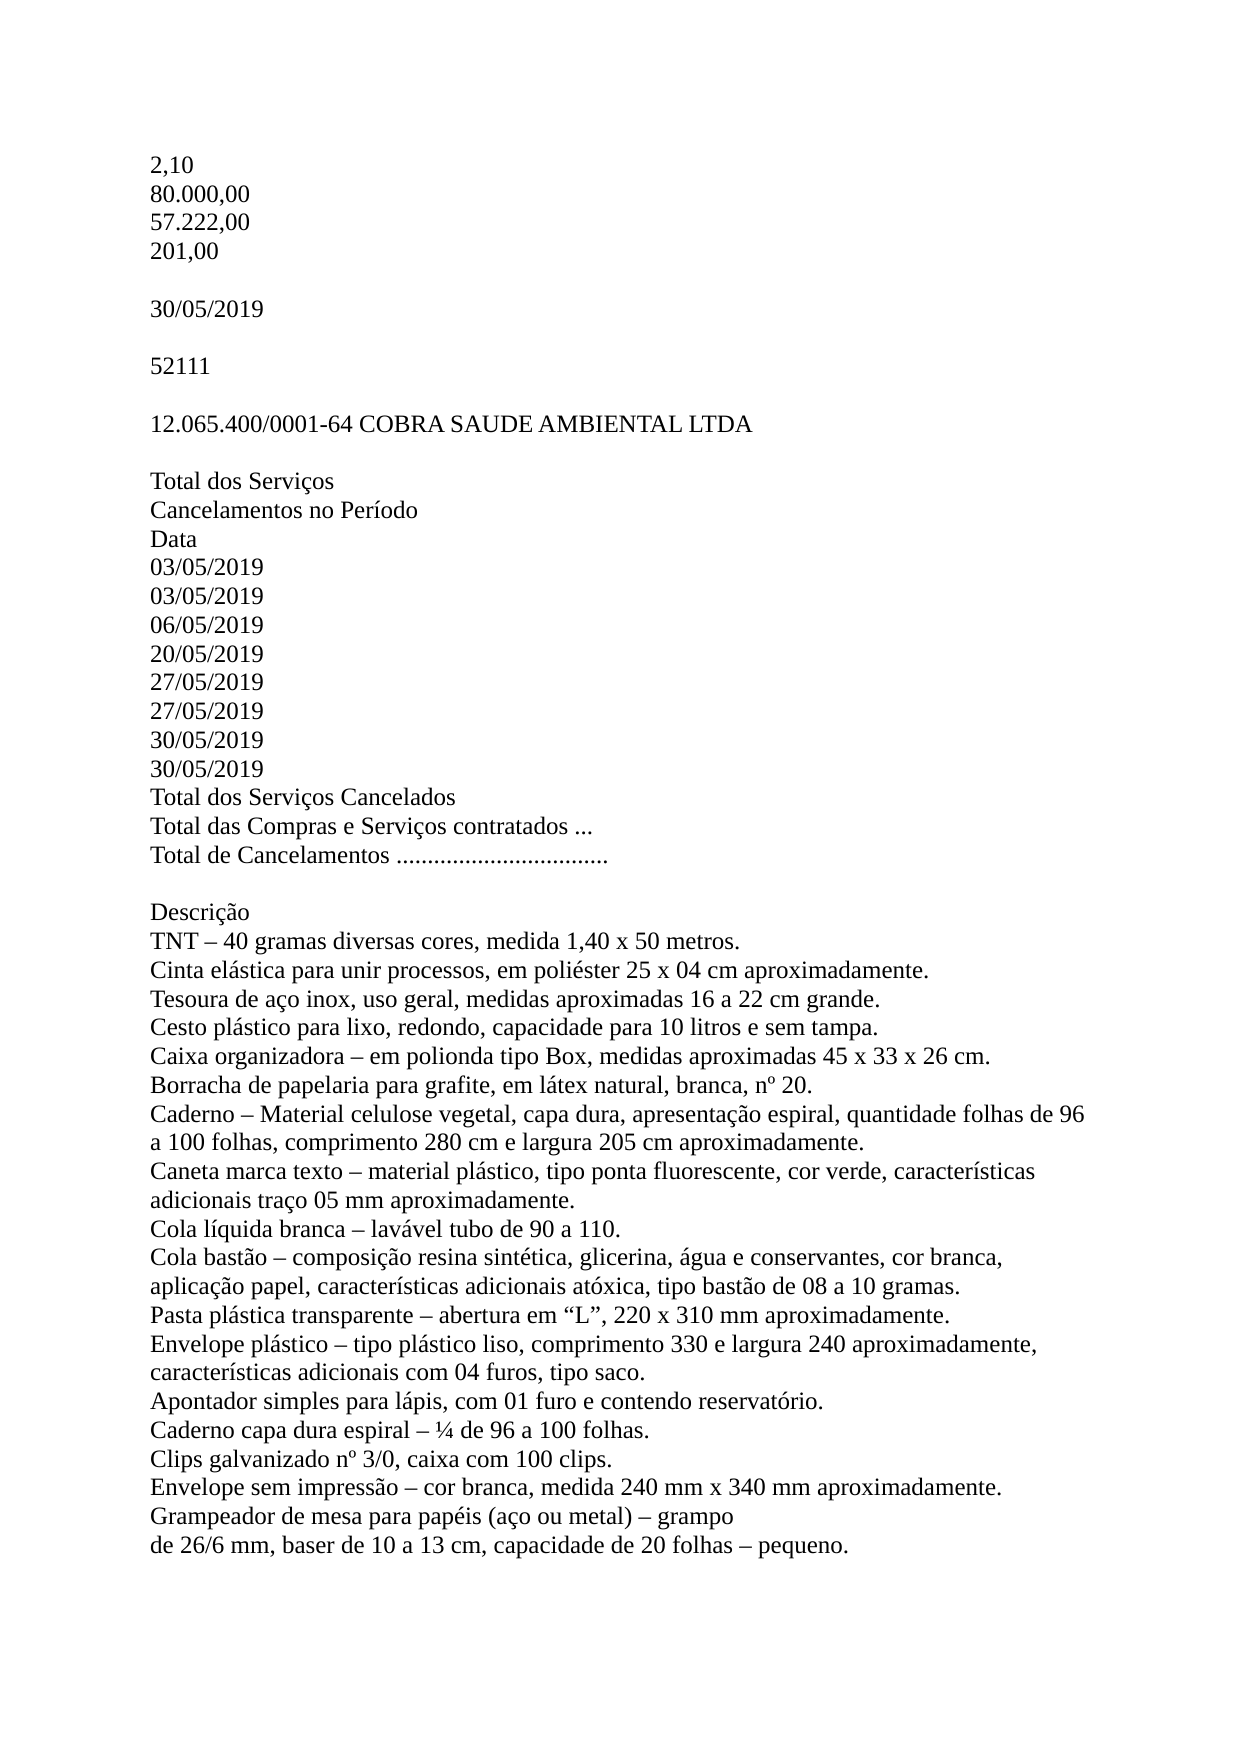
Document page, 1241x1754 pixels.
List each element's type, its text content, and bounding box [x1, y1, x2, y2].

text 03/05/2019 [150, 552, 1090, 581]
text Data [150, 524, 1090, 552]
text 30/05/2019 [150, 294, 1090, 322]
text 201,00 [150, 236, 1090, 265]
text Total de Cancelamentos .................................. [150, 840, 1090, 869]
text TNT – 40 gramas diversas cores, medida 1,40 x 50 metros. [150, 926, 1090, 955]
text Cancelamentos no Período [150, 495, 1090, 524]
text Pasta plástica transparente – abertura em “L”, 220 x 310 mm aproximadamente. [150, 1300, 1090, 1329]
text Clips galvanizado nº 3/0, caixa com 100 clips. [150, 1444, 1090, 1472]
text Envelope plástico – tipo plástico liso, comprimento 330 e largura 240 aproximadamente, características adicionais com 04 furos, tipo saco. [150, 1329, 1090, 1386]
text Grampeador de mesa para papéis (aço ou metal) – grampo [150, 1501, 1090, 1530]
text de 26/6 mm, baser de 10 a 13 cm, capacidade de 20 folhas – pequeno. [150, 1530, 1090, 1559]
text Total dos Serviços Cancelados [150, 782, 1090, 811]
text Borracha de papelaria para grafite, em látex natural, branca, nº 20. [150, 1070, 1090, 1099]
text 57.222,00 [150, 207, 1090, 236]
text 30/05/2019 [150, 754, 1090, 782]
text Cola bastão – composição resina sintética, glicerina, água e conservantes, cor branca, aplicação papel, características adicionais atóxica, tipo bastão de 08 a 10 gramas. [150, 1242, 1090, 1300]
text 03/05/2019 [150, 581, 1090, 610]
text Caderno capa dura espiral – ¼ de 96 a 100 folhas. [150, 1415, 1090, 1444]
text 27/05/2019 [150, 667, 1090, 696]
text Cinta elástica para unir processos, em poliéster 25 x 04 cm aproximadamente. [150, 955, 1090, 984]
text Apontador simples para lápis, com 01 furo e contendo reservatório. [150, 1386, 1090, 1415]
text Cesto plástico para lixo, redondo, capacidade para 10 litros e sem tampa. [150, 1012, 1090, 1041]
text Cola líquida branca – lavável tubo de 90 a 110. [150, 1214, 1090, 1242]
text 06/05/2019 [150, 610, 1090, 639]
text Caderno – Material celulose vegetal, capa dura, apresentação espiral, quantidade folhas de 96 a 100 folhas, comprimento 280 cm e largura 205 cm aproximadamente. [150, 1099, 1090, 1156]
text Caixa organizadora – em polionda tipo Box, medidas aproximadas 45 x 33 x 26 cm. [150, 1041, 1090, 1070]
text 27/05/2019 [150, 696, 1090, 725]
text Tesoura de aço inox, uso geral, medidas aproximadas 16 a 22 cm grande. [150, 984, 1090, 1012]
text Envelope sem impressão – cor branca, medida 240 mm x 340 mm aproximadamente. [150, 1472, 1090, 1501]
text Descrição [150, 897, 1090, 926]
text 52111 [150, 351, 1090, 380]
text Total dos Serviços [150, 466, 1090, 495]
text 80.000,00 [150, 179, 1090, 207]
text Caneta marca texto – material plástico, tipo ponta fluorescente, cor verde, características adicionais traço 05 mm aproximadamente. [150, 1156, 1090, 1214]
text Total das Compras e Serviços contratados ... [150, 811, 1090, 840]
text 2,10 [150, 150, 1090, 179]
text 30/05/2019 [150, 725, 1090, 754]
text 12.065.400/0001-64 COBRA SAUDE AMBIENTAL LTDA [150, 409, 1090, 437]
text 20/05/2019 [150, 639, 1090, 667]
